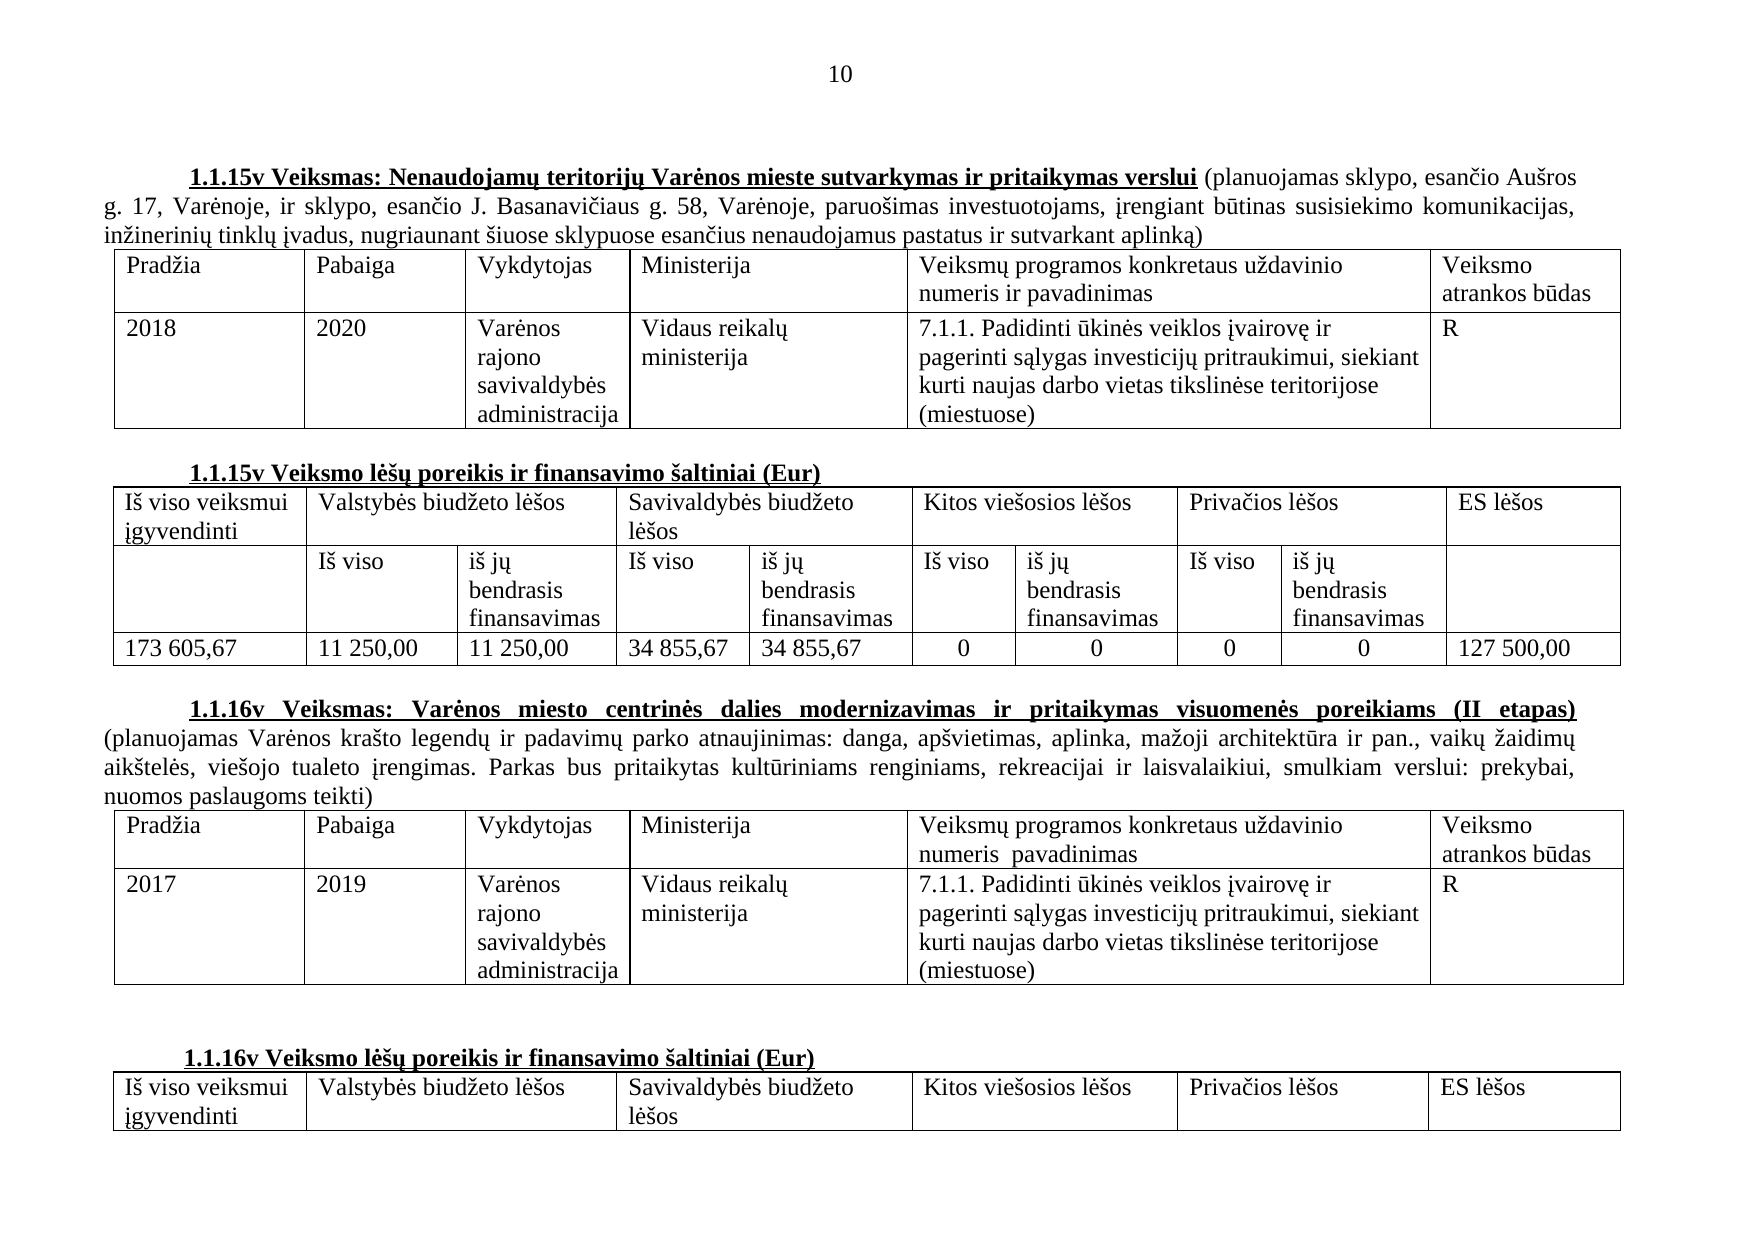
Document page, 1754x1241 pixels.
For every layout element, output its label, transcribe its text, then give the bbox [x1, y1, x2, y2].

table_cell [114, 546, 306, 632]
table_cell Iš viso [913, 546, 1015, 632]
table_cell 0 [1282, 633, 1446, 665]
table_cell Varėnos rajono savivaldybės administracija [466, 313, 629, 428]
table_header Privačios lėšos [1178, 488, 1446, 545]
table_header Pradžia [115, 250, 304, 312]
table_header ES lėšos [1429, 1073, 1620, 1130]
table_cell Vidaus reikalų ministerija [631, 313, 907, 428]
table_cell Iš viso [307, 546, 457, 632]
table_cell iš jų bendrasis finansavimas [1282, 546, 1446, 632]
table_header ES lėšos [1447, 488, 1620, 545]
text 1.1.15v Veiksmas: Nenaudojamų teritorijų Varėnos mieste sutvarkymas ir pritaikymas verslui (planuojamas sklypo, esančio Aušros g. 17, Varėnoje, ir sklypo, esančio J. Basanavičiaus g. 58, Varėnoje, paruošimas investuotojams, įrengiant būtinas susisiekimo komunikacijas, inžinerinių tinklų įvadus, nugriaunant šiuose sklypuose esančius nenaudojamus pastatus ir sutvarkant aplinką) [103, 162, 1577, 249]
table_cell 2019 [305, 869, 465, 984]
table_header Pabaiga [305, 250, 465, 312]
table_header Savivaldybės biudžeto lėšos [617, 488, 912, 545]
table_header Valstybės biudžeto lėšos [307, 1073, 616, 1130]
text 1.1.16v Veiksmas: Varėnos miesto centrinės dalies modernizavimas ir pritaikymas visuomenės poreikiams (II etapas) (planuojamas Varėnos krašto legendų ir padavimų parko atnaujinimas: danga, apšvietimas, aplinka, mažoji architektūra ir pan., vaikų žaidimų aikštelės, viešojo tualeto įrengimas. Parkas bus pritaikytas kultūriniams renginiams, rekreacijai ir laisvalaikiui, smulkiam verslui: prekybai, nuomos paslaugoms teikti) [103, 694, 1577, 809]
table_header Ministerija [631, 811, 907, 868]
table_cell Varėnos rajono savivaldybės administracija [466, 869, 629, 984]
table_cell 173 605,67 [114, 633, 306, 665]
table_cell iš jų bendrasis finansavimas [458, 546, 616, 632]
text 1.1.15v Veiksmo lėšų poreikis ir finansavimo šaltiniai (Eur) [103, 458, 1577, 486]
table_cell [1447, 546, 1620, 632]
table_cell 127 500,00 [1447, 633, 1620, 665]
table_cell R [1431, 869, 1623, 984]
table_header Veiksmo atrankos būdas [1431, 250, 1620, 312]
table_cell iš jų bendrasis finansavimas [750, 546, 912, 632]
table_cell 34 855,67 [617, 633, 749, 665]
table_cell 2020 [305, 313, 465, 428]
table_header Iš viso veiksmui įgyvendinti [114, 1073, 306, 1130]
table_cell R [1431, 313, 1620, 428]
table_header Veiksmų programos konkretaus uždavinio numeris ir pavadinimas [908, 250, 1430, 312]
table_cell 2018 [115, 313, 304, 428]
table_cell 11 250,00 [458, 633, 616, 665]
table_header Valstybės biudžeto lėšos [307, 488, 616, 545]
table_cell 2017 [115, 869, 304, 984]
table_header Kitos viešosios lėšos [913, 1073, 1177, 1130]
table_cell 7.1.1. Padidinti ūkinės veiklos įvairovę ir pagerinti sąlygas investicijų pritraukimui, siekiant kurti naujas darbo vietas tikslinėse teritorijose (miestuose) [908, 313, 1430, 428]
table_header Vykdytojas [466, 250, 629, 312]
table_header Pabaiga [305, 811, 465, 868]
table_header Vykdytojas [466, 811, 629, 868]
table_cell 34 855,67 [750, 633, 912, 665]
table_header Savivaldybės biudžeto lėšos [617, 1073, 912, 1130]
table_header Privačios lėšos [1178, 1073, 1428, 1130]
table_cell Iš viso [1178, 546, 1281, 632]
table_cell iš jų bendrasis finansavimas [1016, 546, 1177, 632]
table_cell 7.1.1. Padidinti ūkinės veiklos įvairovę ir pagerinti sąlygas investicijų pritraukimui, siekiant kurti naujas darbo vietas tikslinėse teritorijose (miestuose) [908, 869, 1430, 984]
table_cell 11 250,00 [307, 633, 457, 665]
table_cell 0 [1016, 633, 1177, 665]
text 1.1.16v Veiksmo lėšų poreikis ir finansavimo šaltiniai (Eur) [103, 1043, 1577, 1071]
table_header Kitos viešosios lėšos [913, 488, 1177, 545]
table_cell 0 [1178, 633, 1281, 665]
table_header Iš viso veiksmui įgyvendinti [114, 488, 306, 545]
table_header Veiksmų programos konkretaus uždavinio numeris pavadinimas [908, 811, 1430, 868]
table_cell Iš viso [617, 546, 749, 632]
table_header Pradžia [115, 811, 304, 868]
table_header Ministerija [631, 250, 907, 312]
table_cell 0 [913, 633, 1015, 665]
table_cell Vidaus reikalų ministerija [631, 869, 907, 984]
table_header Veiksmo atrankos būdas [1431, 811, 1623, 868]
